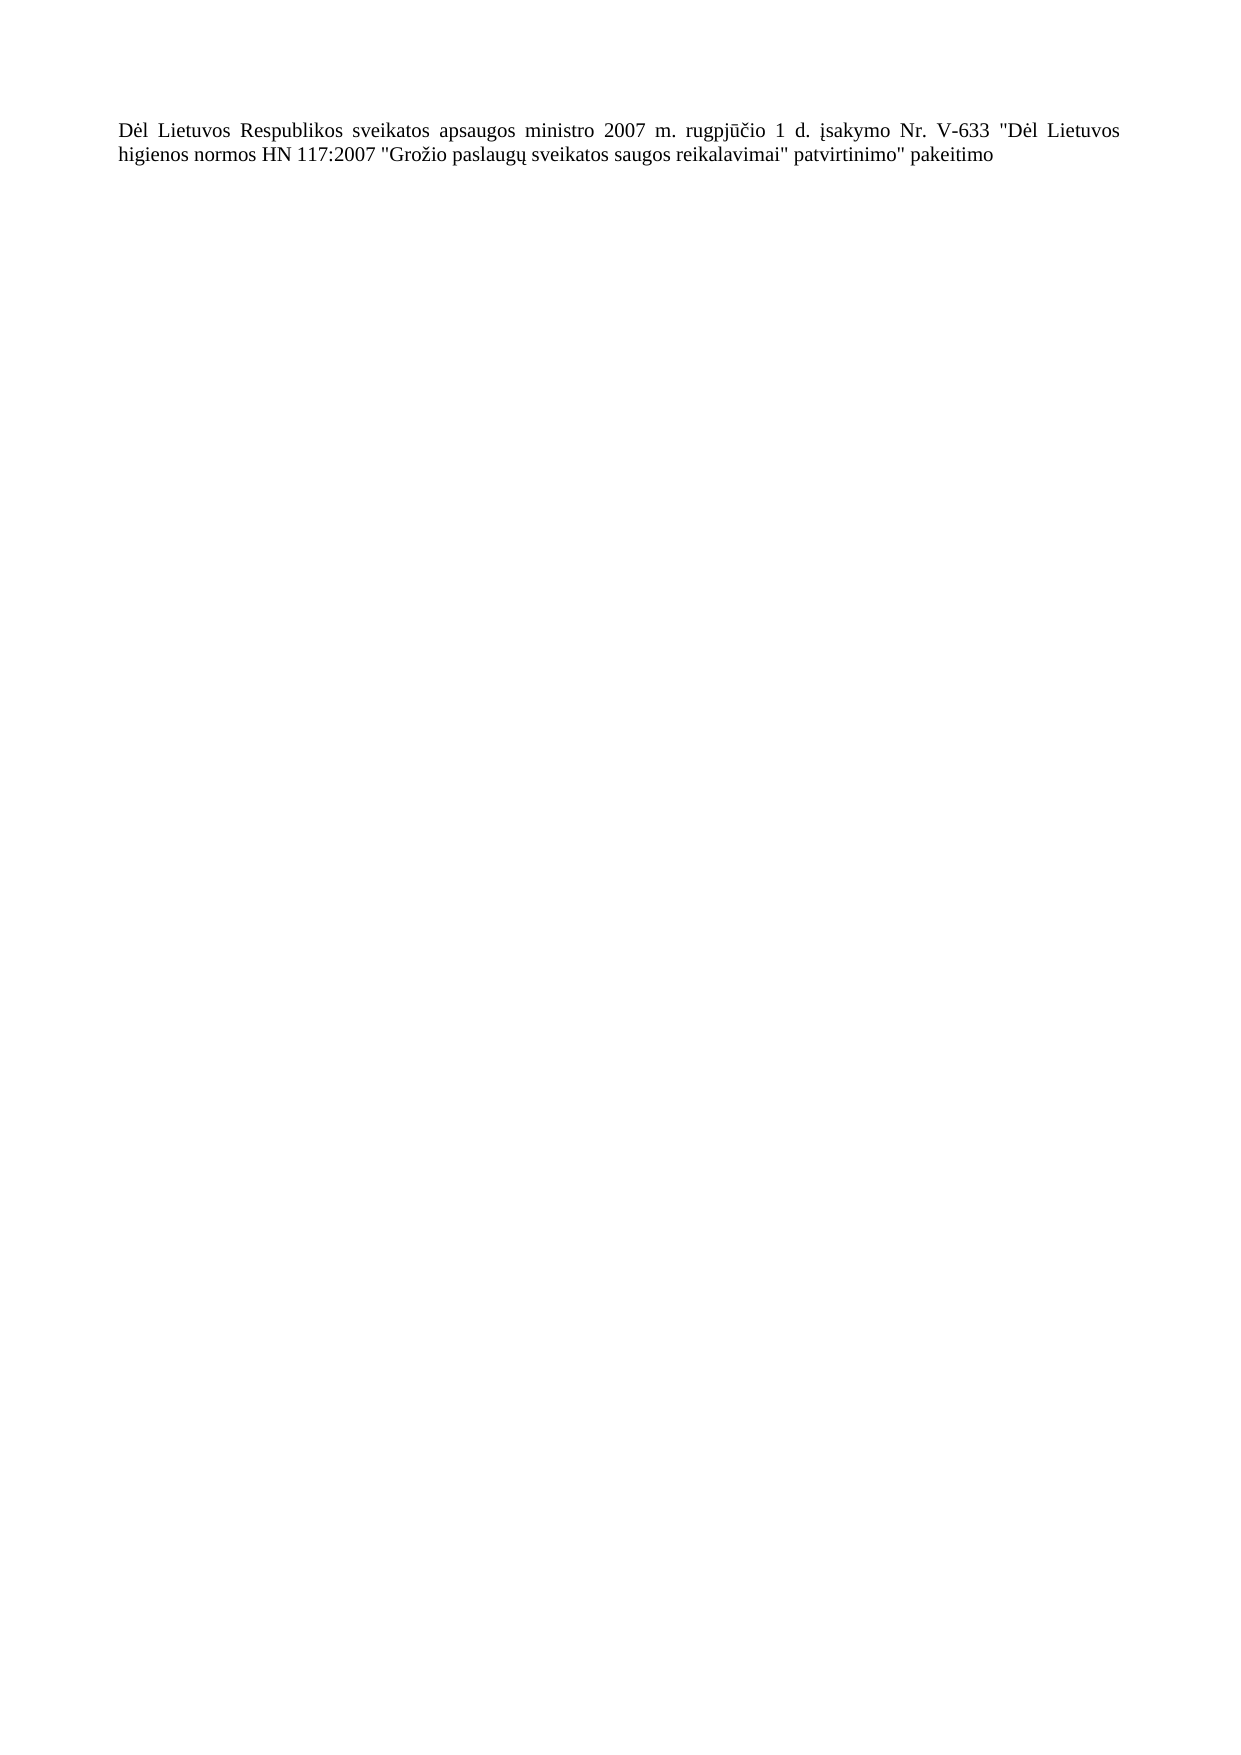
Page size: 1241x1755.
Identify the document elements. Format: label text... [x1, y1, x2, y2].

text Dėl Lietuvos Respublikos sveikatos apsaugos ministro 2007 m. rugpjūčio 1 d. įsakymo Nr. V-633 "Dėl Lietuvos higienos normos HN 117:2007 "Grožio paslaugų sveikatos saugos reikalavimai" patvirtinimo" pakeitimo [118, 118, 1122, 166]
